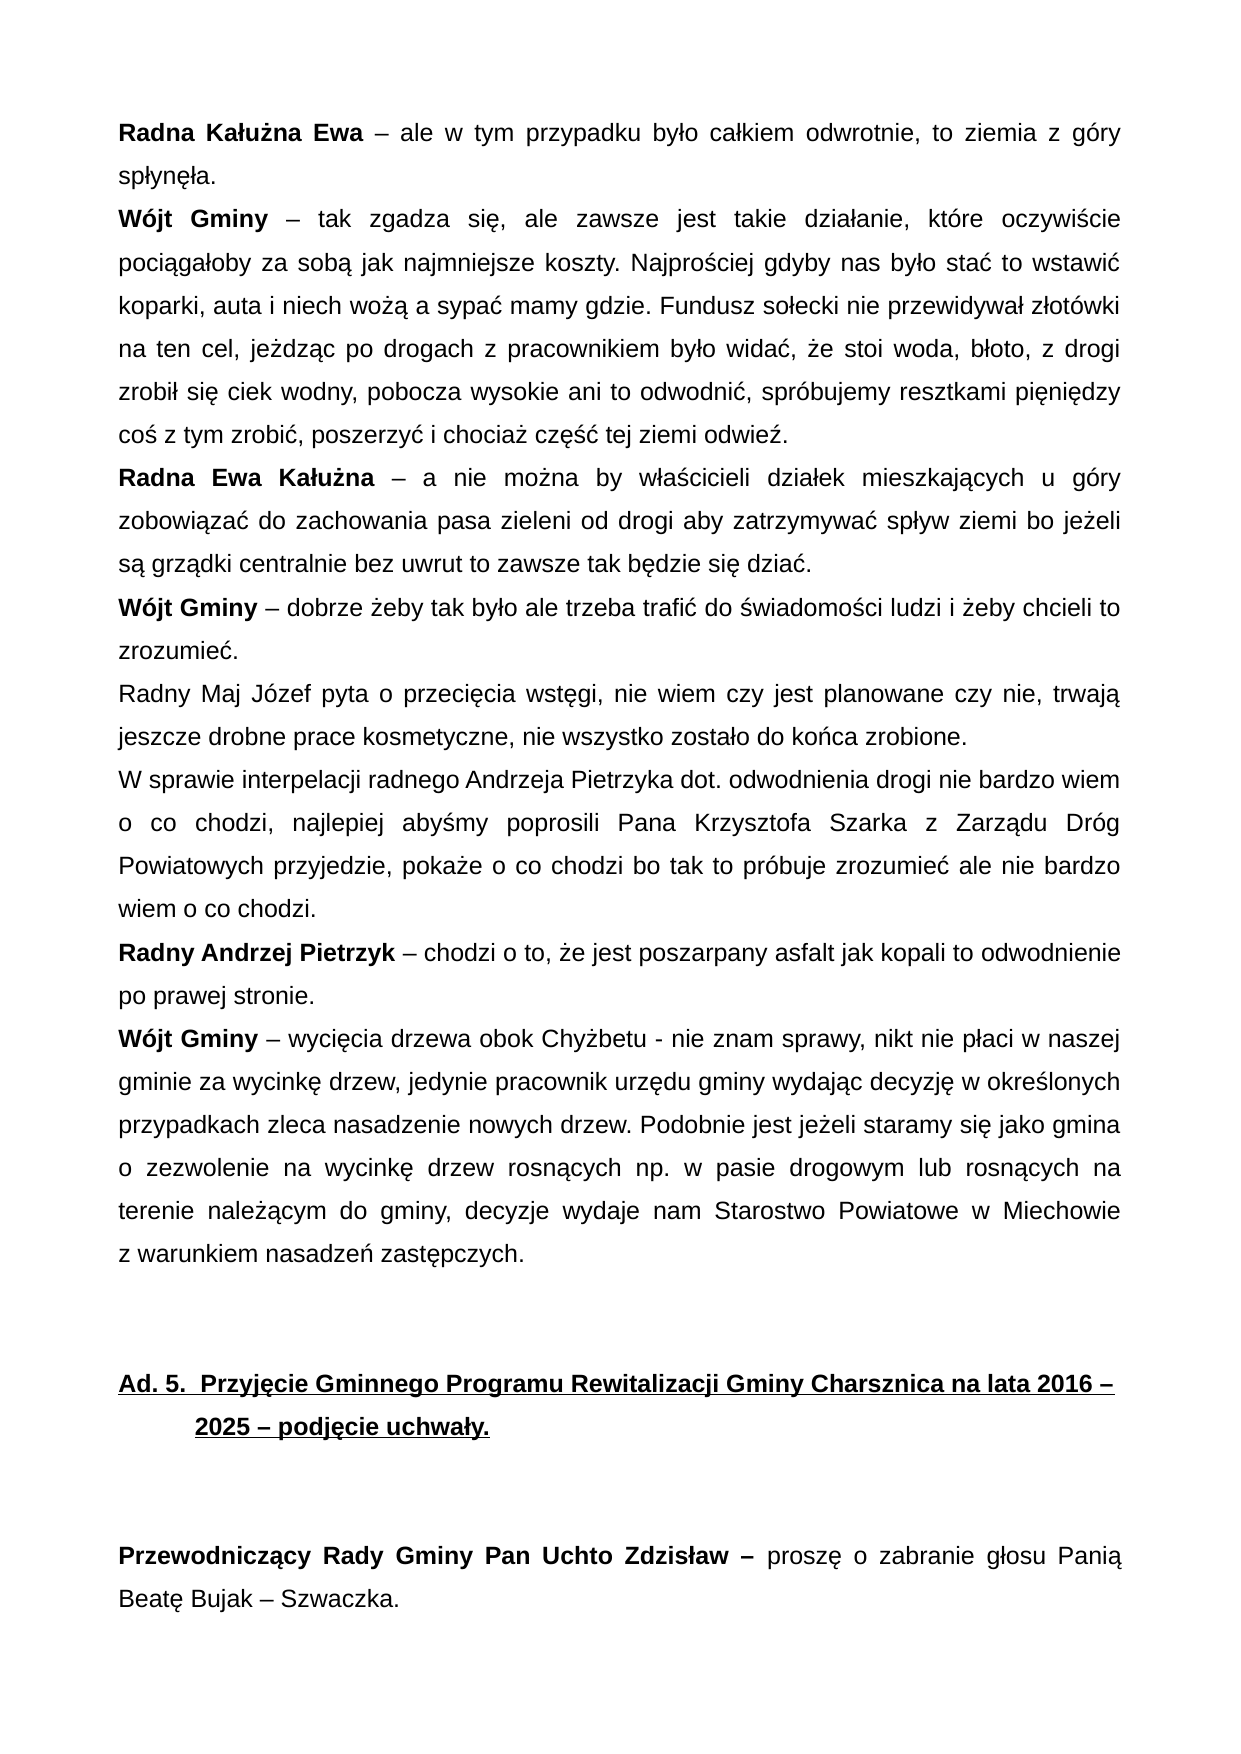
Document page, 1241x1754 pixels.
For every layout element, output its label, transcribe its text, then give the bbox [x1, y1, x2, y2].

text Wójt Gminy – dobrze żeby tak było ale trzeba trafić do świadomości ludzi i żeby chcieli to zrozumieć. [118, 592, 1122, 664]
text Radna Kałużna Ewa – ale w tym przypadku było całkiem odwrotnie, to ziemia z góry spłynęła. [118, 118, 1122, 190]
text Radny Andrzej Pietrzyk – chodzi o to, że jest poszarpany asfalt jak kopali to odwodnienie po prawej stronie. [118, 937, 1122, 1009]
text Wójt Gminy – wycięcia drzewa obok Chyżbetu - nie znam sprawy, nikt nie płaci w naszej gminie za wycinkę drzew, jedynie pracownik urzędu gminy wydając decyzję w określonych przypadkach zleca nasadzenie nowych drzew. Podobnie jest jeżeli staramy się jako gmina o zezwolenie na wycinkę drzew rosnących np. w pasie drogowym lub rosnących na terenie należącym do gminy, decyzje wydaje nam Starostwo Powiatowe w Miechowie z warunkiem nasadzeń zastępczych. [118, 1024, 1122, 1268]
text Radny Maj Józef pyta o przecięcia wstęgi, nie wiem czy jest planowane czy nie, trwają jeszcze drobne prace kosmetyczne, nie wszystko zostało do końca zrobione. [118, 679, 1122, 751]
text Wójt Gminy – tak zgadza się, ale zawsze jest takie działanie, które oczywiście pociągałoby za sobą jak najmniejsze koszty. Najprościej gdyby nas było stać to wstawić koparki, auta i niech wożą a sypać mamy gdzie. Fundusz sołecki nie przewidywał złotówki na ten cel, jeżdząc po drogach z pracownikiem było widać, że stoi woda, błoto, z drogi zrobił się ciek wodny, pobocza wysokie ani to odwodnić, spróbujemy resztkami pięniędzy coś z tym zrobić, poszerzyć i chociaż część tej ziemi odwieź. [118, 204, 1122, 449]
text Przewodniczący Rady Gminy Pan Uchto Zdzisław – proszę o zabranie głosu Panią Beatę Bujak – Szwaczka. [118, 1541, 1122, 1613]
text Ad. 5. Przyjęcie Gminnego Programu Rewitalizacji Gminy Charsznica na lata 2016 – [118, 1369, 1122, 1397]
text 2025 – podjęcie uchwały. [118, 1412, 1122, 1441]
text Radna Ewa Kałużna – a nie można by właścicieli działek mieszkających u góry zobowiązać do zachowania pasa zieleni od drogi aby zatrzymywać spływ ziemi bo jeżeli są grządki centralnie bez uwrut to zawsze tak będzie się dziać. [118, 463, 1122, 578]
text W sprawie interpelacji radnego Andrzeja Pietrzyka dot. odwodnienia drogi nie bardzo wiem o co chodzi, najlepiej abyśmy poprosili Pana Krzysztofa Szarka z Zarządu Dróg Powiatowych przyjedzie, pokaże o co chodzi bo tak to próbuje zrozumieć ale nie bardzo wiem o co chodzi. [118, 765, 1122, 923]
